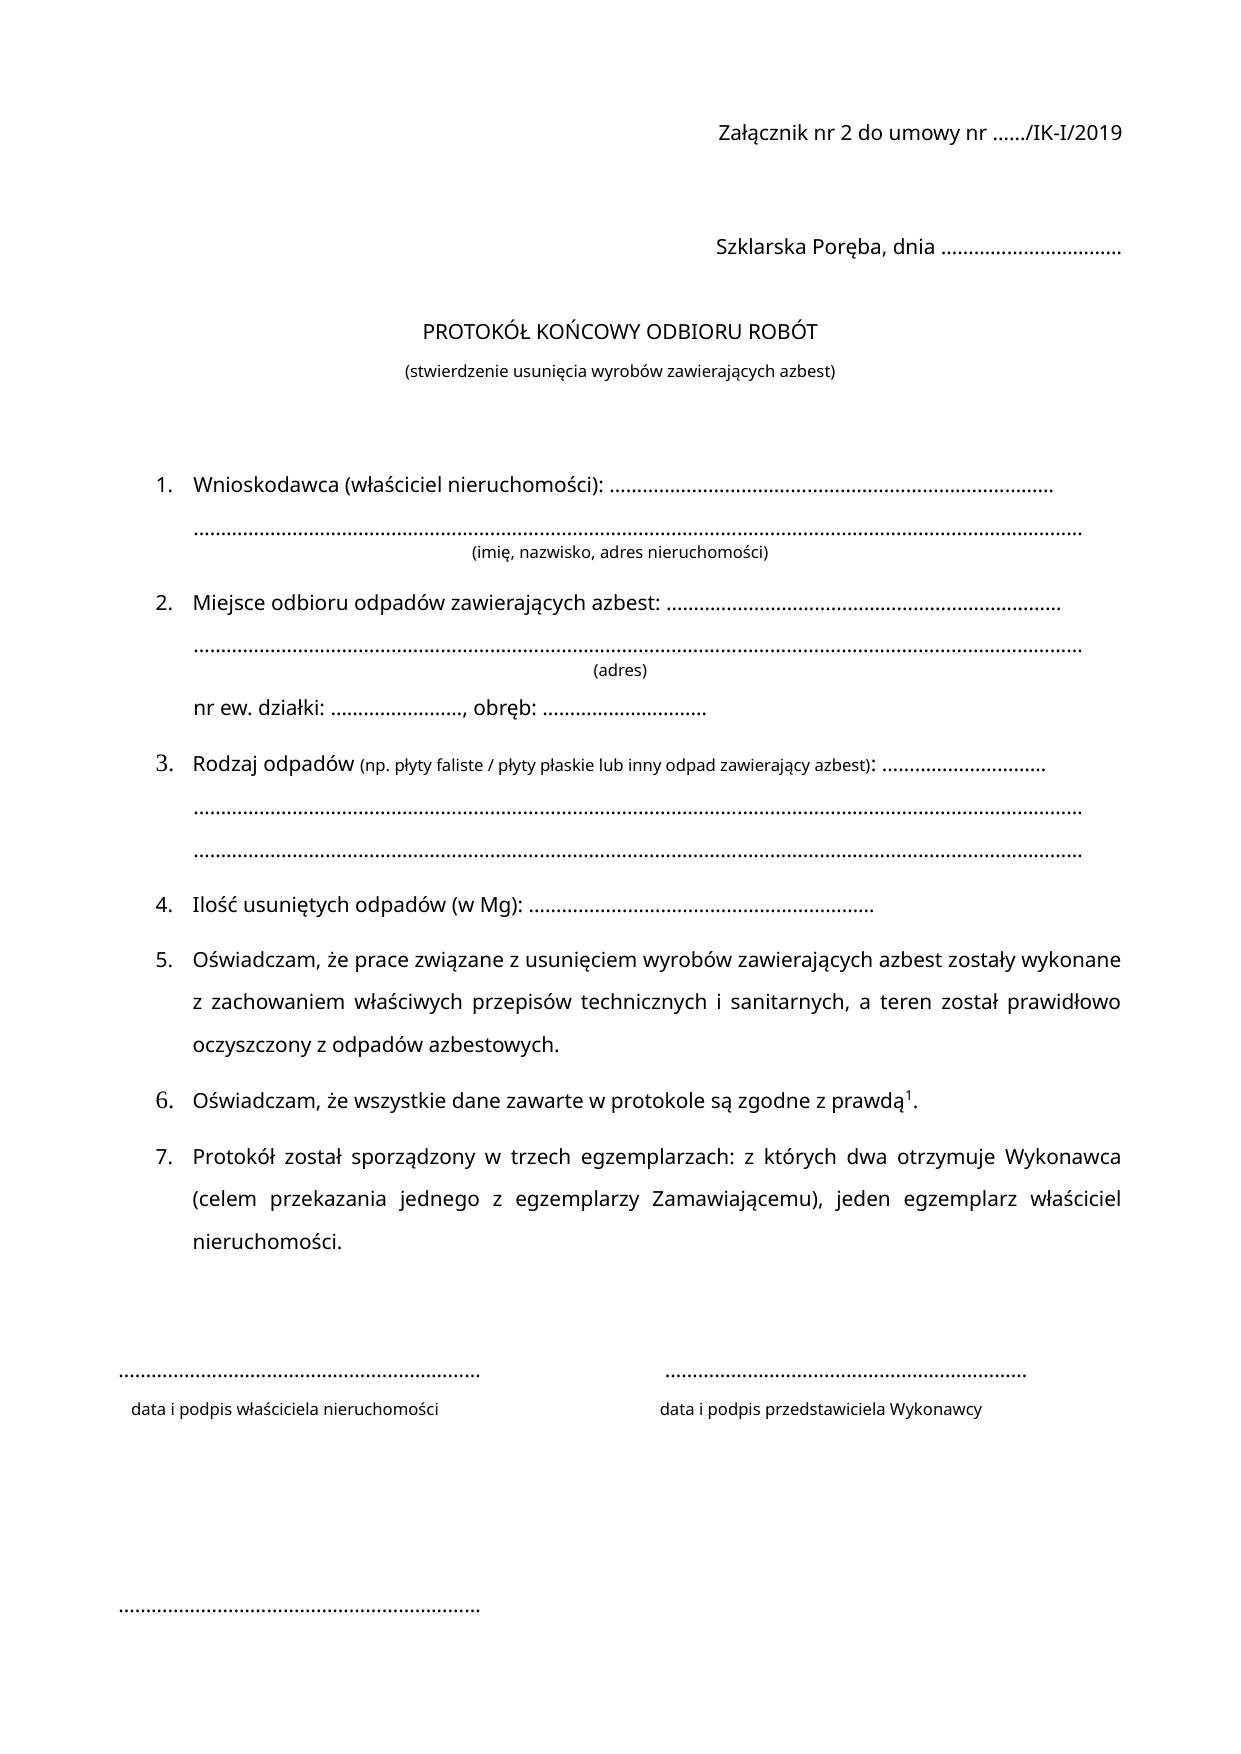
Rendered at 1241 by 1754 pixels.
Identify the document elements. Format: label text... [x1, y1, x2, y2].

text ………………………………………………………… [118, 1591, 1122, 1619]
list Rodzaj odpadów (np. płyty faliste / płyty płaskie lub inny odpad zawierający azbest): ………………………… [155, 748, 1122, 777]
text ……………………………………………………………………………………………………………………………………………… [193, 835, 1122, 863]
list Ilość usuniętych odpadów (w Mg): ……………………………………………………… [155, 890, 1122, 918]
text ………………………………………………………… ………………………………………………………… [118, 1355, 1122, 1383]
text Szklarska Poręba, dnia …………………………… [118, 232, 1122, 260]
text nr ew. działki: ……………………, obręb: ………………………… [193, 693, 1122, 721]
text ……………………………………………………………………………………………………………………………………………… [193, 792, 1122, 821]
text ……………………………………………………………………………………………………………………………………………… [193, 630, 1122, 659]
text (stwierdzenie usunięcia wyrobów zawierających azbest) [118, 359, 1122, 382]
text (adres) [118, 659, 1122, 681]
list Oświadczam, że wszystkie dane zawarte w protokole są zgodne z prawdą1. [155, 1085, 1122, 1115]
text data i podpis właściciela nieruchomości data i podpis przedstawiciela Wykonawcy [118, 1397, 1122, 1420]
text PROTOKÓŁ KOŃCOWY ODBIORU ROBÓT [118, 317, 1122, 345]
list Miejsce odbioru odpadów zawierających azbest: ……………………………………………………………… [155, 588, 1122, 616]
text ……………………………………………………………………………………………………………………………………………… [193, 513, 1122, 541]
text Załącznik nr 2 do umowy nr ……/IK-I/2019 [118, 118, 1122, 147]
list Oświadczam, że prace związane z usunięciem wyrobów zawierających azbest zostały wykonane z zachowaniem właściwych przepisów technicznych i sanitarnych, a teren został prawidłowo oczyszczony z odpadów azbestowych. [155, 945, 1122, 1058]
list Protokół został sporządzony w trzech egzemplarzach: z których dwa otrzymuje Wykonawca (celem przekazania jednego z egzemplarzy Zamawiającemu), jeden egzemplarz właściciel nieruchomości. [155, 1142, 1122, 1256]
list Wnioskodawca (właściciel nieruchomości): ……………………………………………………………………… [156, 470, 1122, 498]
text (imię, nazwisko, adres nieruchomości) [118, 541, 1122, 564]
